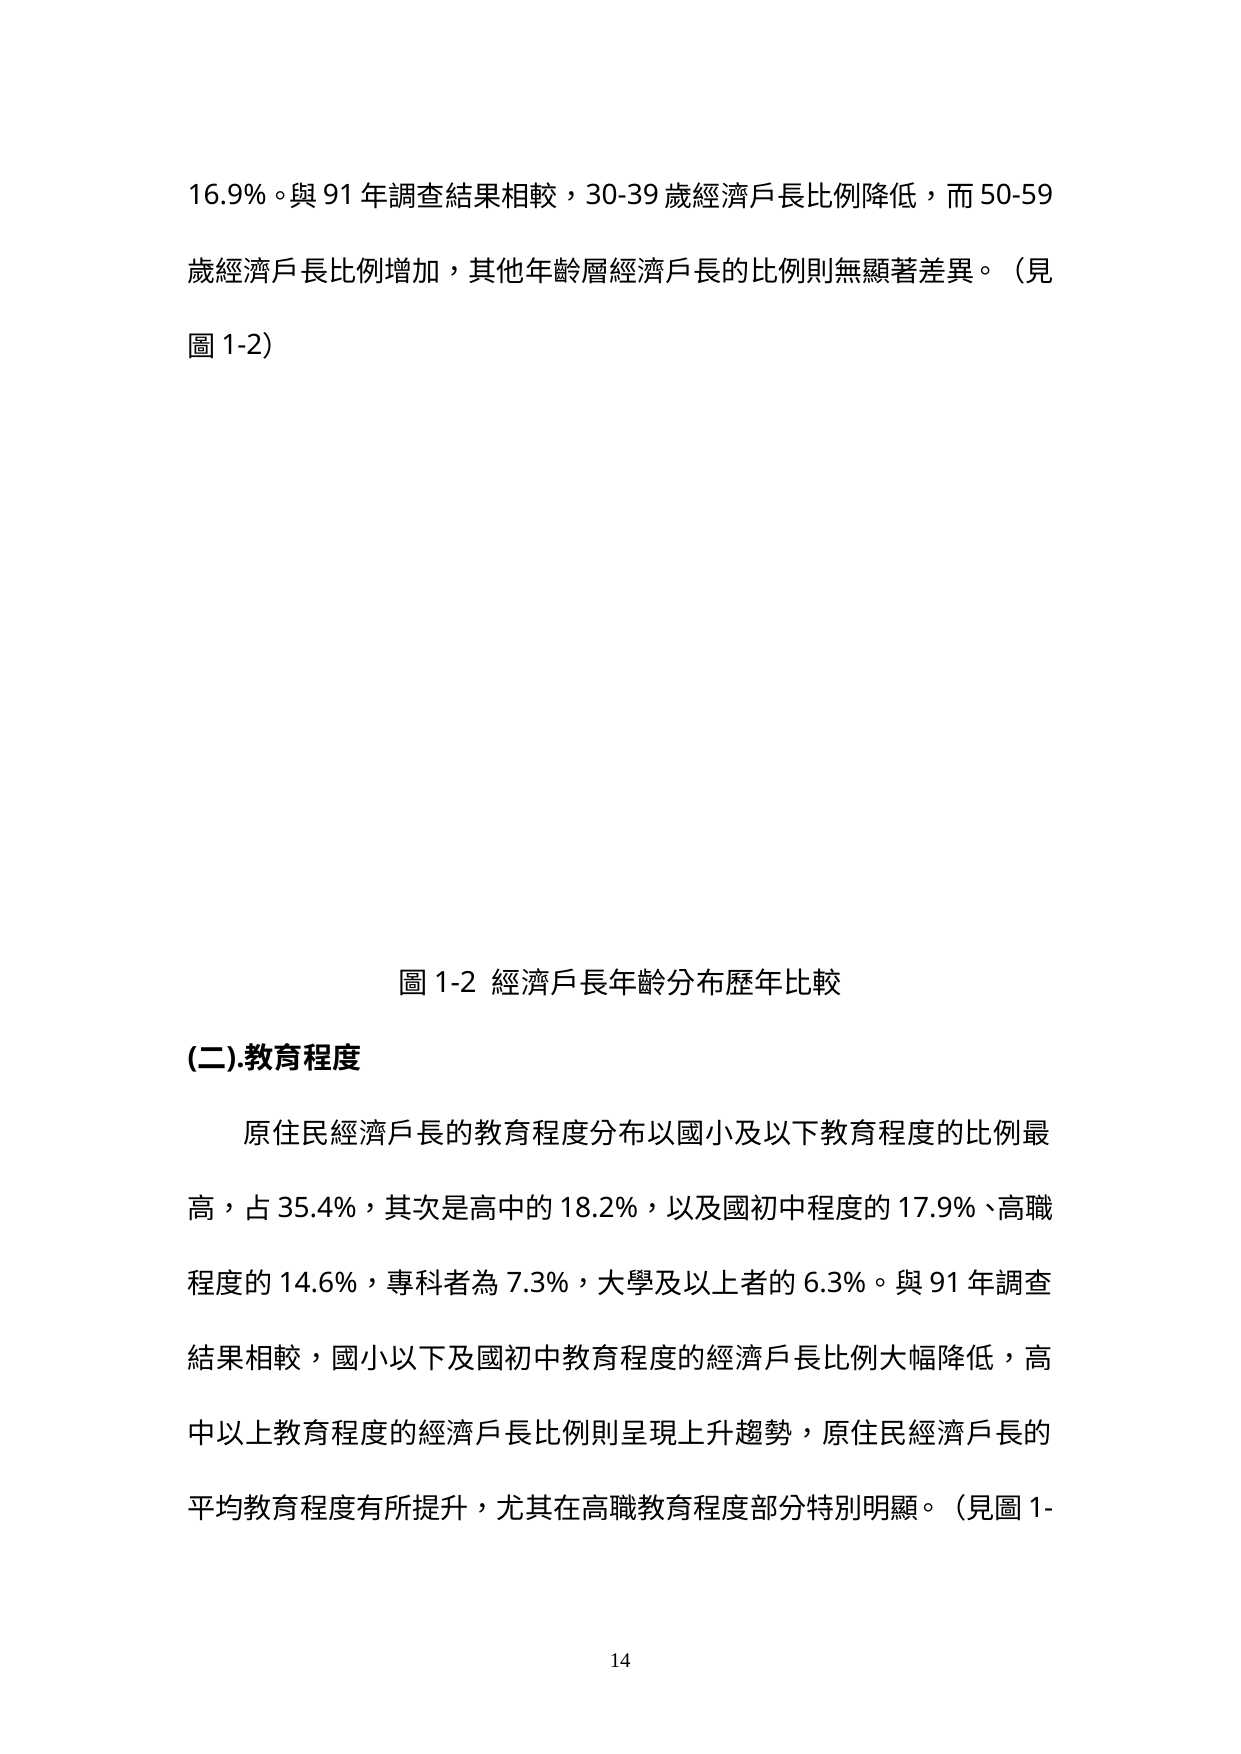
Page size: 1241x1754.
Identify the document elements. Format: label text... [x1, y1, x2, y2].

text (二).教育程度 [187, 1012, 1053, 1087]
text 原住民經濟戶長的教育程度分布以國小及以下教育程度的比例最高，占35.4%，其次是高中的18.2%，以及國初中程度的17.9%、高職程度的14.6%，專科者為7.3%，大學及以上者的6.3%。與91年調查結果相較，國小以下及國初中教育程度的經濟戶長比例大幅降低，高中以上教育程度的經濟戶長比例則呈現上升趨勢，原住民經濟戶長的平均教育程度有所提升，尤其在高職教育程度部分特別明顯。（見圖1- [187, 1087, 1053, 1537]
text 圖1-2 經濟戶長年齡分布歷年比較 [187, 937, 1053, 1012]
text 在年齡分布上，以40-49歲比例最高，為30.9%；其次為30-39歲及50-59歲，皆為21.6%；20-29歲者占8.3%，65歲以上者占16.9%。與91年調查結果相較，30-39歲經濟戶長比例降低，而50-59歲經濟戶長比例增加，其他年齡層經濟戶長的比例則無顯著差異。（見圖1-2） [187, 150, 1053, 375]
